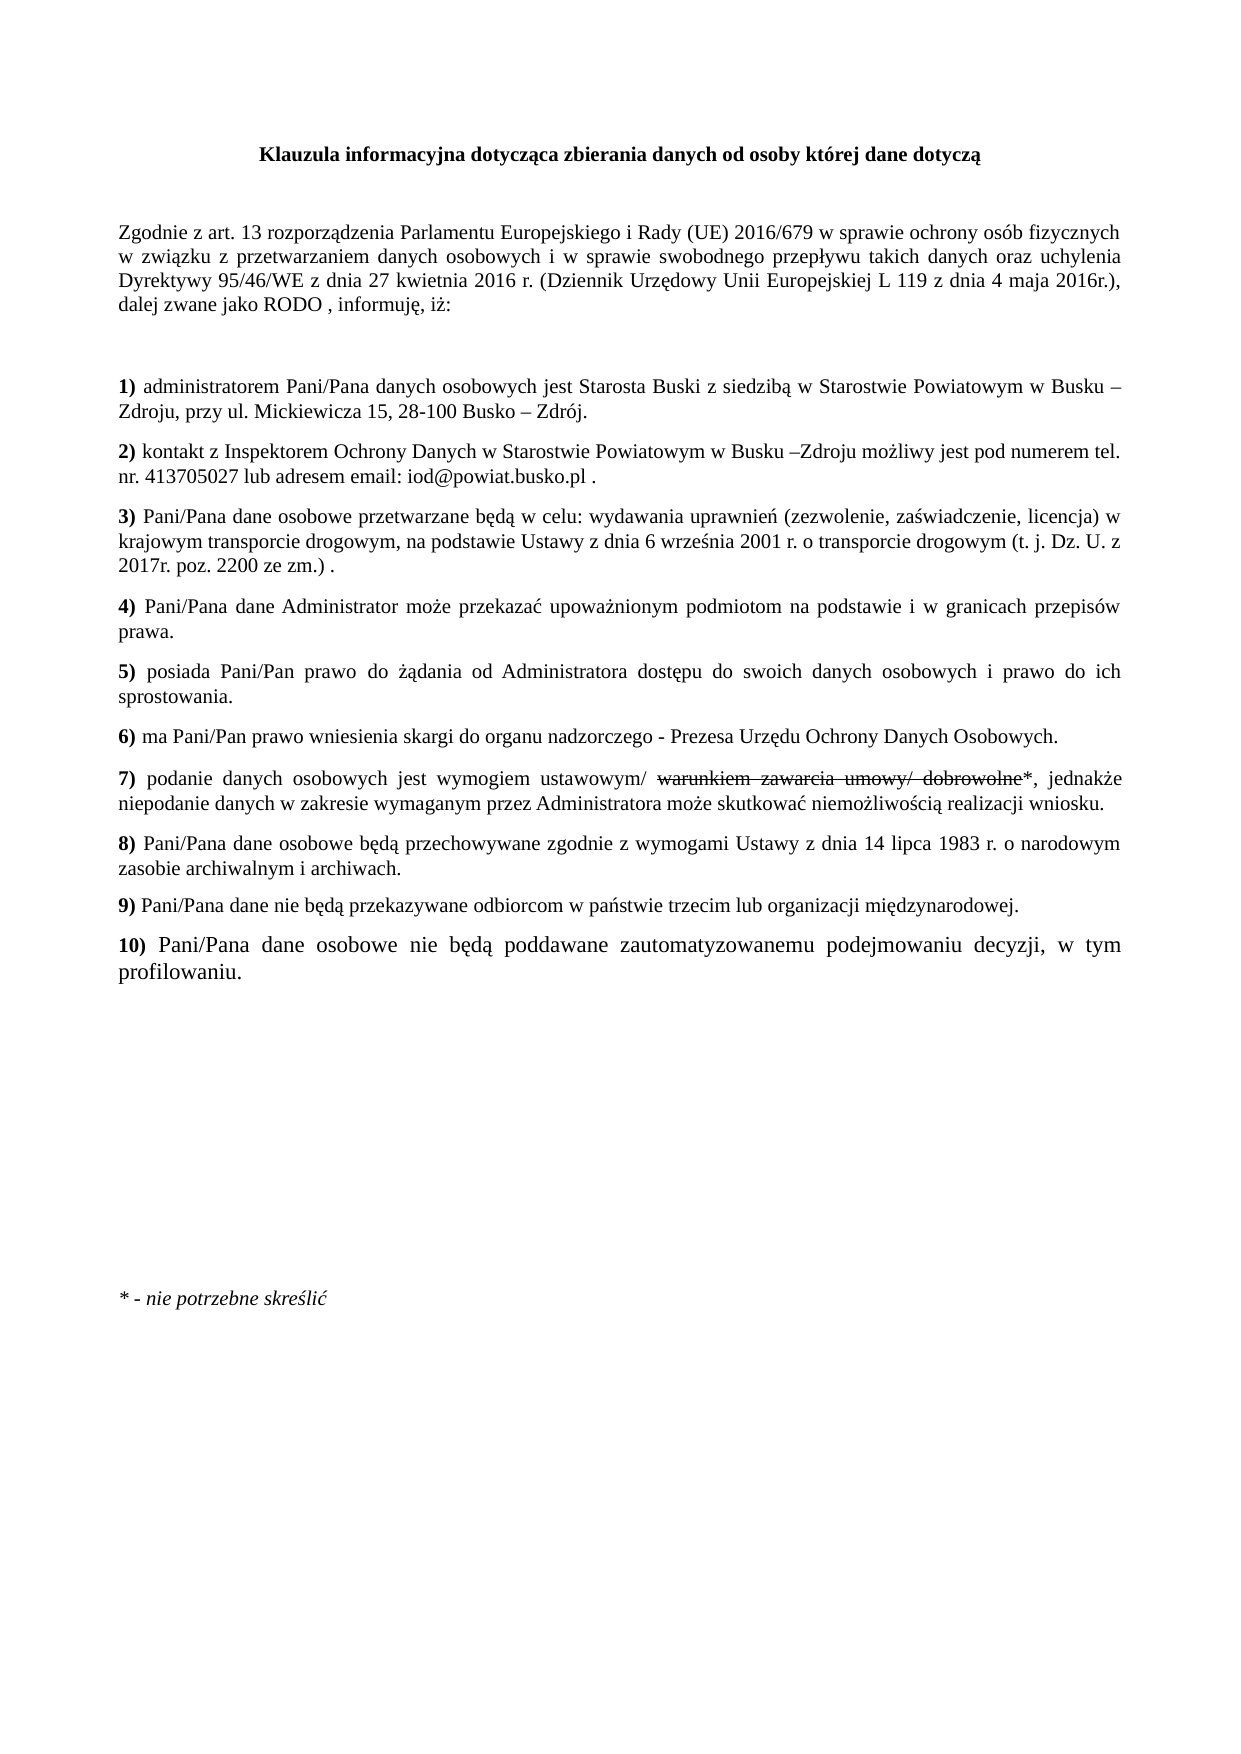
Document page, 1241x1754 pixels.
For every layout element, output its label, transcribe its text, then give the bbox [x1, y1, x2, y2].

text 7) podanie danych osobowych jest wymogiem ustawowym/ warunkiem zawarcia umowy/ dobrowolne*, jednakże niepodanie danych w zakresie wymaganym przez Administratora może skutkować niemożliwością realizacji wniosku. [118, 762, 1122, 815]
text Zgodnie z art. 13 rozporządzenia Parlamentu Europejskiego i Rady (UE) 2016/679 w sprawie ochrony osób fizycznych w związku z przetwarzaniem danych osobowych i w sprawie swobodnego przepływu takich danych oraz uchylenia Dyrektywy 95/46/WE z dnia 27 kwietnia 2016 r. (Dziennik Urzędowy Unii Europejskiej L 119 z dnia 4 maja 2016r.), dalej zwane jako RODO , informuję, iż: [118, 220, 1122, 316]
text * - nie potrzebne skreślić [118, 1285, 1122, 1309]
text 5) posiada Pani/Pan prawo do żądania od Administratora dostępu do swoich danych osobowych i prawo do ich sprostowania. [118, 655, 1122, 708]
text 9) Pani/Pana dane nie będą przekazywane odbiorcom w państwie trzecim lub organizacji międzynarodowej. [118, 892, 1122, 917]
text 4) Pani/Pana dane Administrator może przekazać upoważnionym podmiotom na podstawie i w granicach przepisów prawa. [118, 590, 1122, 643]
text Klauzula informacyjna dotycząca zbierania danych od osoby której dane dotyczą [118, 142, 1122, 166]
text 6) ma Pani/Pan prawo wniesienia skargi do organu nadzorczego - Prezesa Urzędu Ochrony Danych Osobowych. [118, 721, 1122, 749]
text 2) kontakt z Inspektorem Ochrony Danych w Starostwie Powiatowym w Busku –Zdroju możliwy jest pod numerem tel. nr. 413705027 lub adresem email: iod@powiat.busko.pl . [118, 435, 1122, 488]
text 10) Pani/Pana dane osobowe nie będą poddawane zautomatyzowanemu podejmowaniu decyzji, w tym profilowaniu. [118, 929, 1122, 984]
text 1) administratorem Pani/Pana danych osobowych jest Starosta Buski z siedzibą w Starostwie Powiatowym w Busku –Zdroju, przy ul. Mickiewicza 15, 28-100 Busko – Zdrój. [118, 370, 1122, 423]
text 3) Pani/Pana dane osobowe przetwarzane będą w celu: wydawania uprawnień (zezwolenie, zaświadczenie, licencja) w krajowym transporcie drogowym, na podstawie Ustawy z dnia 6 września 2001 r. o transporcie drogowym (t. j. Dz. U. z 2017r. poz. 2200 ze zm.) . [118, 501, 1122, 577]
text 8) Pani/Pana dane osobowe będą przechowywane zgodnie z wymogami Ustawy z dnia 14 lipca 1983 r. o narodowym zasobie archiwalnym i archiwach. [118, 827, 1122, 880]
